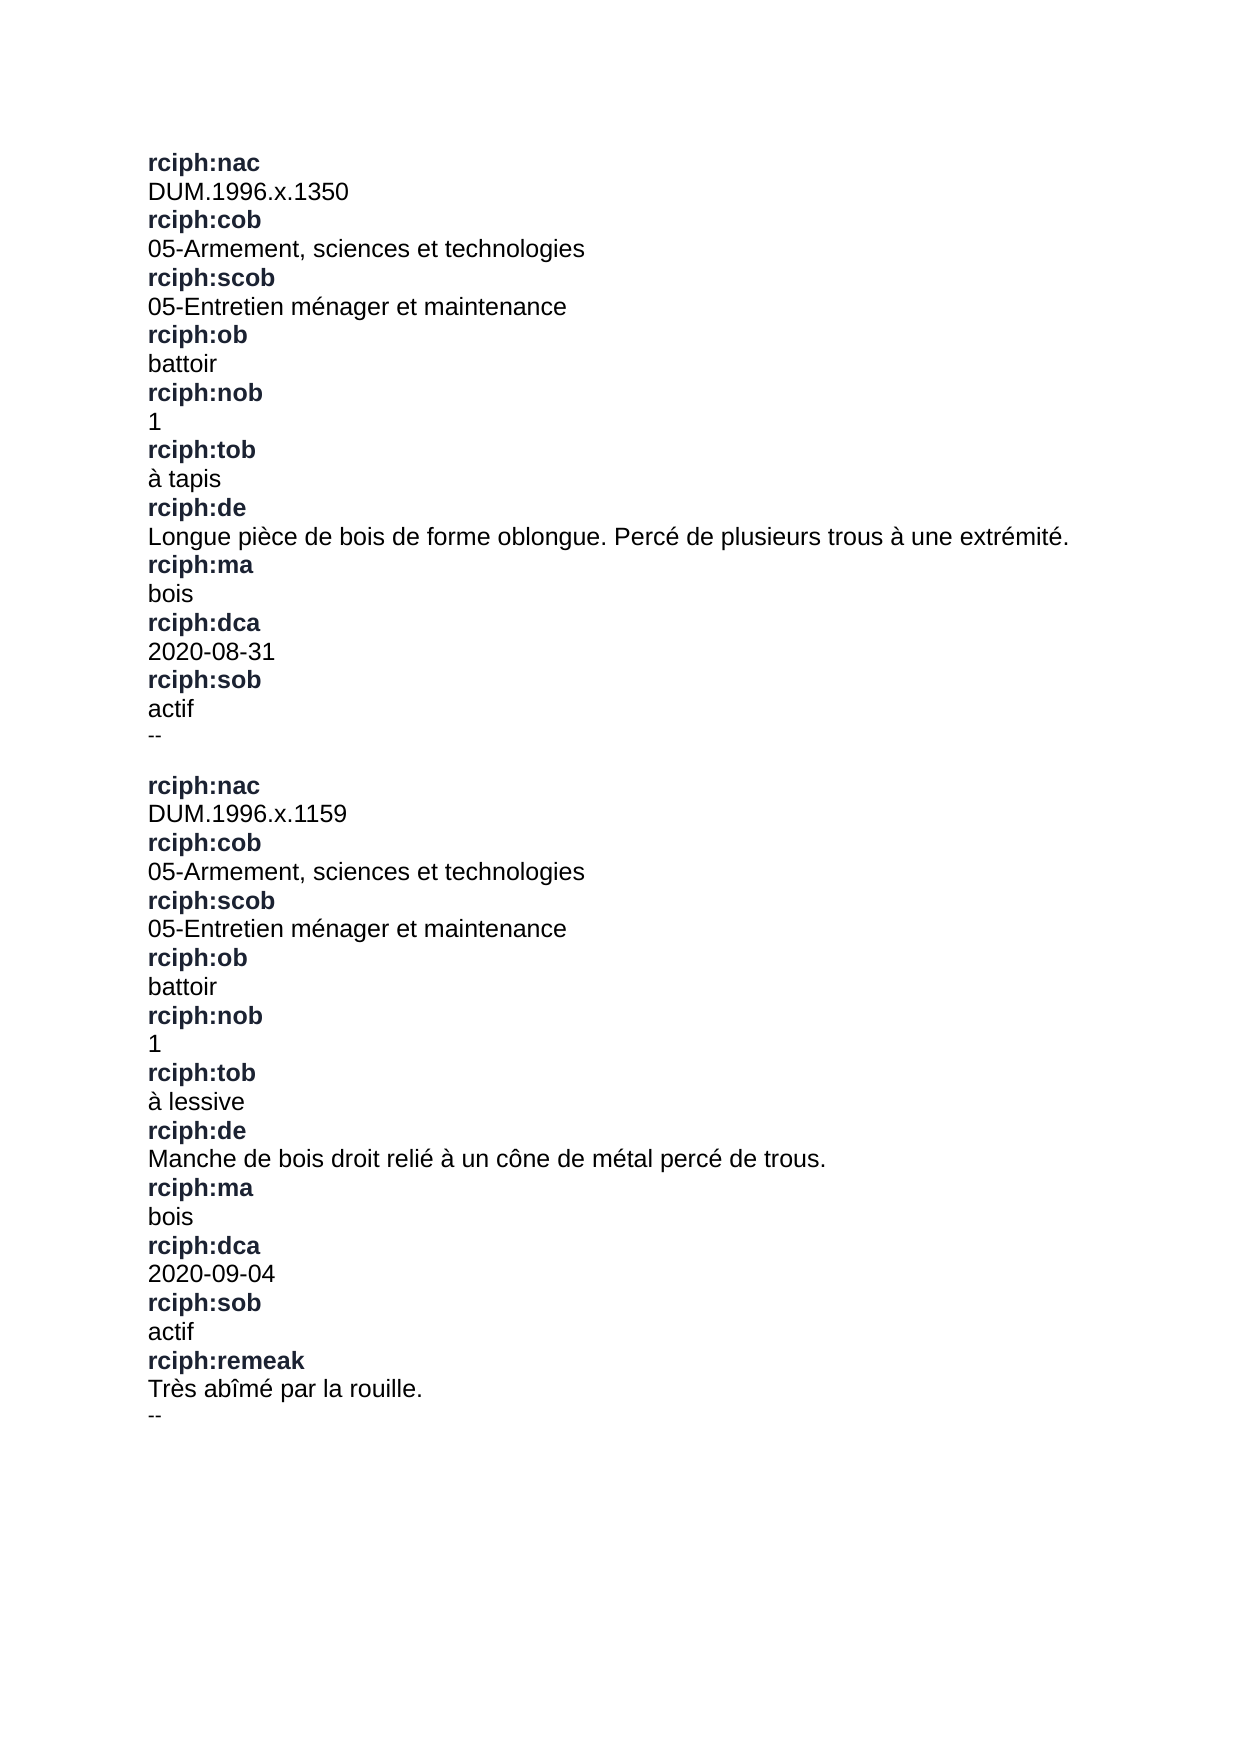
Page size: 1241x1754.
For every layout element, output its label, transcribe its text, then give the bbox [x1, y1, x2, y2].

text 05-Entretien ménager et maintenance [148, 914, 1092, 943]
text rciph:cob [148, 828, 1092, 857]
text rciph:de [148, 1116, 1092, 1144]
text Très abîmé par la rouille. [148, 1374, 1092, 1403]
text rciph:nac [148, 148, 1092, 176]
text à tapis [148, 464, 1092, 493]
text rciph:sob [148, 1288, 1092, 1317]
text rciph:scob [148, 886, 1092, 914]
text 2020-09-04 [148, 1259, 1092, 1288]
text à lessive [148, 1087, 1092, 1116]
text rciph:ob [148, 943, 1092, 972]
text rciph:dca [148, 608, 1092, 636]
text bois [148, 579, 1092, 608]
text rciph:dca [148, 1231, 1092, 1259]
text rciph:ma [148, 550, 1092, 579]
text rciph:de [148, 493, 1092, 521]
text Longue pièce de bois de forme oblongue. Percé de plusieurs trous à une extrémité. [148, 521, 1092, 550]
text rciph:scob [148, 263, 1092, 291]
text battoir [148, 972, 1092, 1001]
text 05-Entretien ménager et maintenance [148, 291, 1092, 320]
text DUM.1996.x.1350 [148, 176, 1092, 205]
text actif [148, 1317, 1092, 1346]
text 2020-08-31 [148, 636, 1092, 665]
text battoir [148, 349, 1092, 378]
text -- [148, 723, 1092, 747]
text bois [148, 1202, 1092, 1231]
text rciph:remeak [148, 1346, 1092, 1374]
text rciph:nac [148, 771, 1092, 799]
text rciph:nob [148, 1001, 1092, 1029]
text rciph:ma [148, 1173, 1092, 1202]
text rciph:nob [148, 378, 1092, 406]
text rciph:ob [148, 320, 1092, 349]
text rciph:tob [148, 435, 1092, 464]
text 05-Armement, sciences et technologies [148, 857, 1092, 886]
text rciph:tob [148, 1058, 1092, 1087]
text Manche de bois droit relié à un cône de métal percé de trous. [148, 1144, 1092, 1173]
text -- [148, 1403, 1092, 1427]
text actif [148, 694, 1092, 723]
text DUM.1996.x.1159 [148, 799, 1092, 828]
text rciph:cob [148, 205, 1092, 234]
text 05-Armement, sciences et technologies [148, 234, 1092, 263]
text 1 [148, 1029, 1092, 1058]
text 1 [148, 406, 1092, 435]
text rciph:sob [148, 665, 1092, 694]
